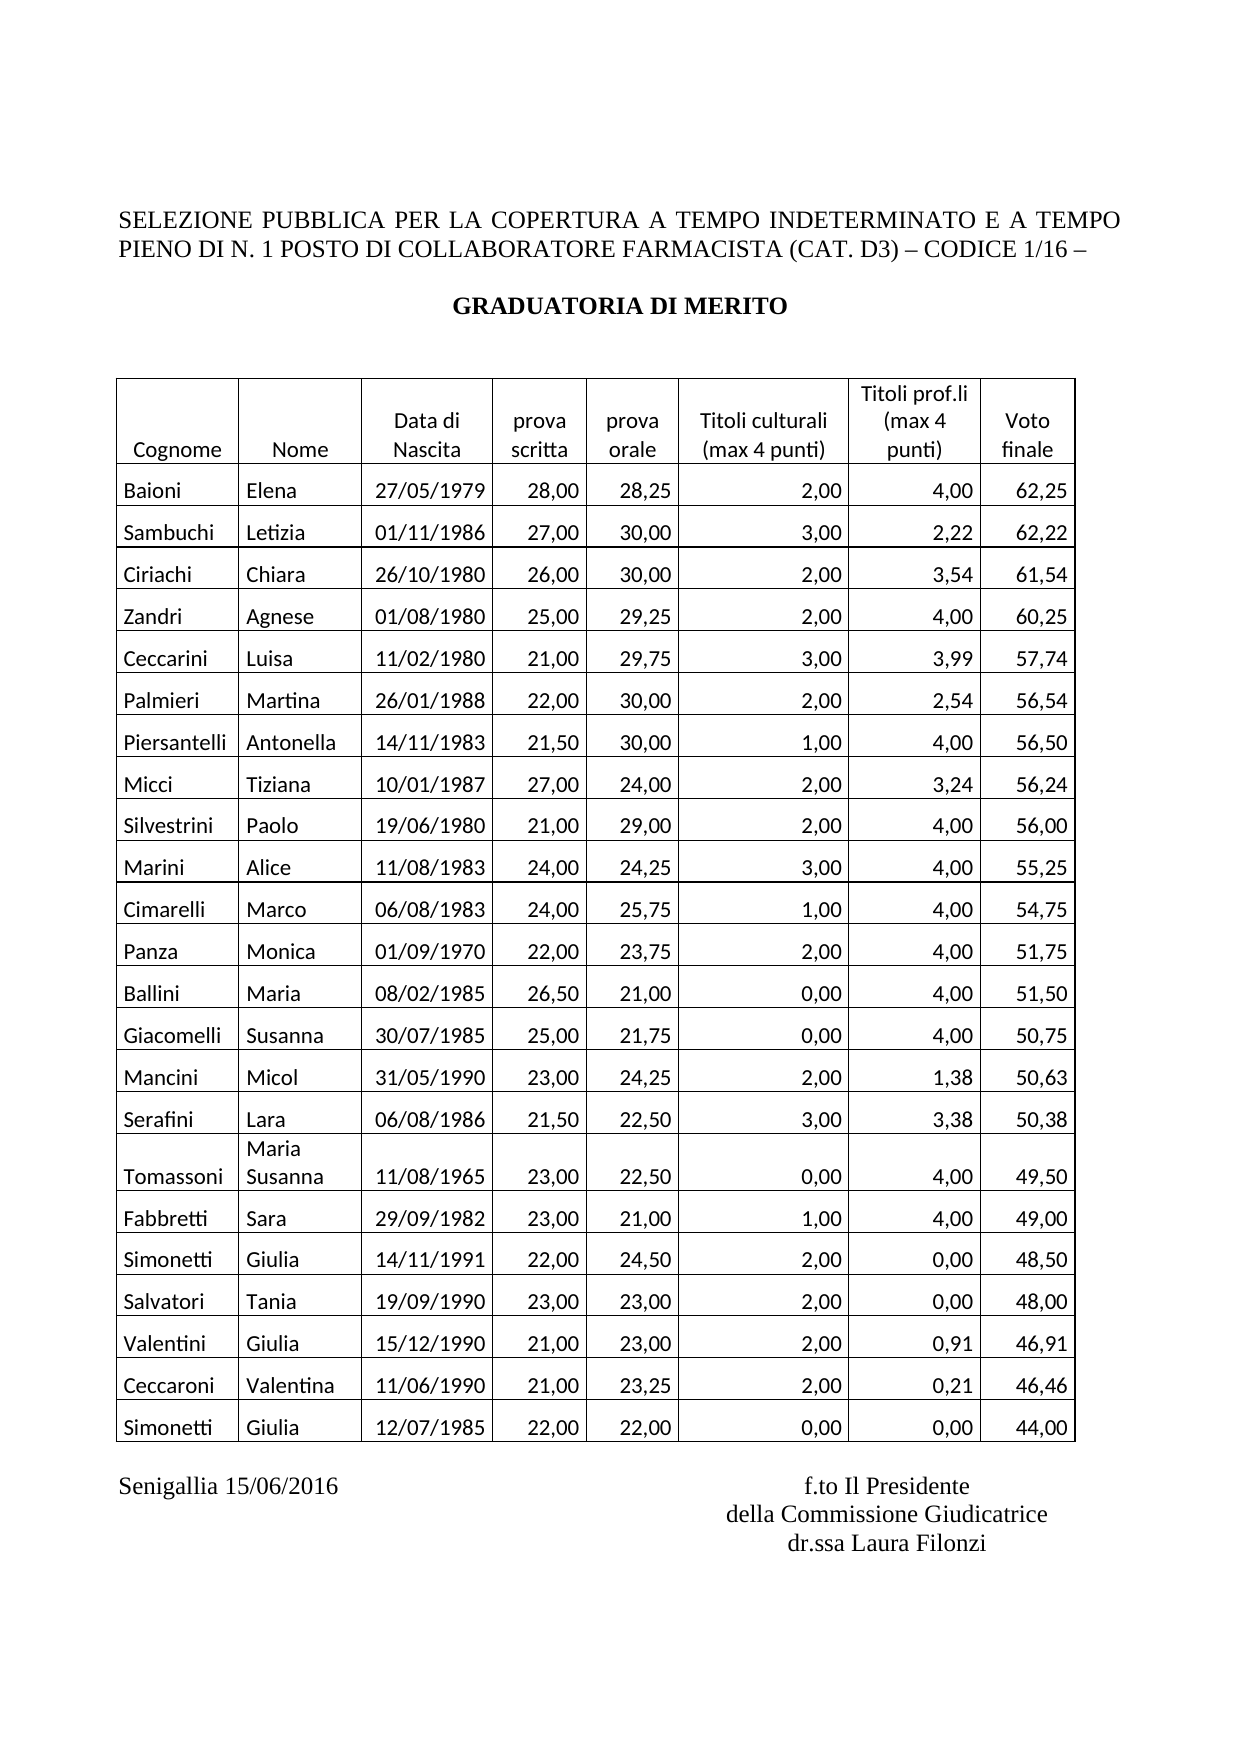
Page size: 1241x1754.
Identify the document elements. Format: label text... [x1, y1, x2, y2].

table_cell 21,00 [587, 1191, 678, 1232]
table_cell 3,38 [849, 1092, 980, 1133]
table_cell 51,75 [981, 924, 1074, 965]
table_cell Micol [239, 1050, 361, 1091]
table_cell 22,50 [587, 1092, 678, 1133]
table_cell 11/02/1980 [362, 631, 492, 672]
table_header Cognome [117, 379, 238, 463]
table_cell 30/07/1985 [362, 1008, 492, 1049]
table_cell 24,25 [587, 1050, 678, 1091]
table_cell 14/11/1983 [362, 715, 492, 756]
table_cell 23,75 [587, 924, 678, 965]
table_cell 01/11/1986 [362, 506, 492, 546]
table_cell 0,00 [679, 1134, 848, 1190]
table_cell 21,00 [493, 1316, 586, 1357]
table_cell Mancini [117, 1050, 238, 1091]
table_cell 22,00 [493, 924, 586, 965]
table_cell 4,00 [849, 589, 980, 630]
table_cell 08/02/1985 [362, 966, 492, 1007]
table_cell Antonella [239, 715, 361, 756]
table_cell Ciriachi [117, 548, 238, 588]
table_cell 3,00 [679, 631, 848, 672]
table_cell Elena [239, 464, 361, 504]
table_cell 24,00 [493, 883, 586, 923]
table_cell 25,00 [493, 589, 586, 630]
table_cell Ballini [117, 966, 238, 1007]
table_cell 21,00 [493, 799, 586, 839]
table_cell 3,00 [679, 506, 848, 546]
table_cell Marini [117, 841, 238, 881]
table_cell Serafini [117, 1092, 238, 1133]
table_cell 2,00 [679, 1275, 848, 1315]
table_cell 44,00 [981, 1400, 1074, 1441]
table_cell 3,99 [849, 631, 980, 672]
table_cell 19/09/1990 [362, 1275, 492, 1315]
table_cell 50,75 [981, 1008, 1074, 1049]
table_cell 57,74 [981, 631, 1074, 672]
table_cell Valentini [117, 1316, 238, 1357]
table_cell 29/09/1982 [362, 1191, 492, 1232]
table_cell Baioni [117, 464, 238, 504]
table_cell 1,00 [679, 883, 848, 923]
table_cell 1,38 [849, 1050, 980, 1091]
table_cell 3,00 [679, 841, 848, 881]
table_cell Martina [239, 673, 361, 714]
table_cell 21,00 [493, 631, 586, 672]
table_cell 4,00 [849, 1008, 980, 1049]
table_cell 49,00 [981, 1191, 1074, 1232]
table_cell 2,00 [679, 1316, 848, 1357]
table_cell Giulia [239, 1400, 361, 1441]
table_cell Giulia [239, 1316, 361, 1357]
table_cell 29,25 [587, 589, 678, 630]
table_cell 0,00 [849, 1400, 980, 1441]
table_cell 4,00 [849, 1134, 980, 1190]
table_cell 2,00 [679, 673, 848, 714]
table_cell Monica [239, 924, 361, 965]
table_cell 48,00 [981, 1275, 1074, 1315]
table_cell 55,25 [981, 841, 1074, 881]
table_cell Ceccarini [117, 631, 238, 672]
table_cell 50,63 [981, 1050, 1074, 1091]
table_cell 3,24 [849, 757, 980, 798]
table_cell 49,50 [981, 1134, 1074, 1190]
table_cell Cimarelli [117, 883, 238, 923]
table_cell 23,00 [493, 1275, 586, 1315]
table_header prova scritta [493, 379, 586, 463]
table_cell 0,21 [849, 1358, 980, 1399]
table_cell 27,00 [493, 757, 586, 798]
table_cell 22,50 [587, 1134, 678, 1190]
table_header Titoli culturali (max 4 punti) [679, 379, 848, 463]
table_cell 23,00 [493, 1134, 586, 1190]
table_cell 22,00 [493, 673, 586, 714]
table_cell 54,75 [981, 883, 1074, 923]
table_cell Luisa [239, 631, 361, 672]
table_cell 4,00 [849, 799, 980, 839]
table_cell 25,00 [493, 1008, 586, 1049]
table_cell 62,22 [981, 506, 1074, 546]
table_cell 26/01/1988 [362, 673, 492, 714]
table_cell Fabbretti [117, 1191, 238, 1232]
table_cell 0,91 [849, 1316, 980, 1357]
table_cell 4,00 [849, 715, 980, 756]
table_cell 0,00 [849, 1233, 980, 1273]
table_cell 11/08/1983 [362, 841, 492, 881]
table_cell 2,00 [679, 1358, 848, 1399]
table_cell 2,00 [679, 1050, 848, 1091]
text Senigallia 15/06/2016 f.to Il Presidente [118, 1471, 1122, 1499]
table_cell 3,00 [679, 1092, 848, 1133]
table_cell 28,00 [493, 464, 586, 504]
table_cell 22,00 [493, 1400, 586, 1441]
table_cell Palmieri [117, 673, 238, 714]
table_cell 2,54 [849, 673, 980, 714]
table_cell Giulia [239, 1233, 361, 1273]
table_cell 4,00 [849, 924, 980, 965]
table_cell Maria [239, 966, 361, 1007]
table_cell 51,50 [981, 966, 1074, 1007]
table_cell 06/08/1983 [362, 883, 492, 923]
table_cell 62,25 [981, 464, 1074, 504]
table_cell Susanna [239, 1008, 361, 1049]
table_cell 11/06/1990 [362, 1358, 492, 1399]
table_cell 25,75 [587, 883, 678, 923]
table_cell 21,50 [493, 1092, 586, 1133]
table_cell 29,75 [587, 631, 678, 672]
table_cell 0,00 [679, 966, 848, 1007]
table_cell Zandri [117, 589, 238, 630]
table_cell Valentina [239, 1358, 361, 1399]
table_cell 24,00 [587, 757, 678, 798]
table_cell 14/11/1991 [362, 1233, 492, 1273]
table_cell 56,24 [981, 757, 1074, 798]
table_header prova orale [587, 379, 678, 463]
table_cell Letizia [239, 506, 361, 546]
table_cell 21,50 [493, 715, 586, 756]
table_cell Agnese [239, 589, 361, 630]
table_cell 15/12/1990 [362, 1316, 492, 1357]
table_cell 2,00 [679, 589, 848, 630]
table_cell 2,00 [679, 548, 848, 588]
table_cell Simonetti [117, 1233, 238, 1273]
table_cell 23,00 [493, 1191, 586, 1232]
table_cell 26/10/1980 [362, 548, 492, 588]
table_cell 31/05/1990 [362, 1050, 492, 1091]
table_cell 4,00 [849, 883, 980, 923]
table_cell 4,00 [849, 966, 980, 1007]
table_cell 48,50 [981, 1233, 1074, 1273]
table_cell Ceccaroni [117, 1358, 238, 1399]
table_cell 0,00 [849, 1275, 980, 1315]
table_cell 11/08/1965 [362, 1134, 492, 1190]
table_cell 10/01/1987 [362, 757, 492, 798]
table_cell Sara [239, 1191, 361, 1232]
table_cell 1,00 [679, 715, 848, 756]
table_cell Tiziana [239, 757, 361, 798]
table_cell 0,00 [679, 1008, 848, 1049]
table_cell 26,00 [493, 548, 586, 588]
table_cell 1,00 [679, 1191, 848, 1232]
table_cell 24,00 [493, 841, 586, 881]
table_cell 24,50 [587, 1233, 678, 1273]
table_cell 28,25 [587, 464, 678, 504]
table_cell 21,00 [587, 966, 678, 1007]
table_cell Micci [117, 757, 238, 798]
table_cell 26,50 [493, 966, 586, 1007]
table_cell 4,00 [849, 1191, 980, 1232]
table_cell Paolo [239, 799, 361, 839]
table_cell 2,00 [679, 799, 848, 839]
table_cell 30,00 [587, 548, 678, 588]
table_cell 22,00 [493, 1233, 586, 1273]
table_cell 2,00 [679, 1233, 848, 1273]
table_cell 30,00 [587, 506, 678, 546]
table_cell 60,25 [981, 589, 1074, 630]
table_cell Piersantelli [117, 715, 238, 756]
table_cell Simonetti [117, 1400, 238, 1441]
table_cell 29,00 [587, 799, 678, 839]
table_cell 2,22 [849, 506, 980, 546]
table_cell 19/06/1980 [362, 799, 492, 839]
table_cell 01/08/1980 [362, 589, 492, 630]
table_cell 30,00 [587, 673, 678, 714]
table_cell 61,54 [981, 548, 1074, 588]
table_header Titoli prof.li (max 4 punti) [849, 379, 980, 463]
table_cell Alice [239, 841, 361, 881]
table_cell 24,25 [587, 841, 678, 881]
table_cell 4,00 [849, 464, 980, 504]
table_cell 2,00 [679, 924, 848, 965]
table_cell 46,91 [981, 1316, 1074, 1357]
table_cell 27/05/1979 [362, 464, 492, 504]
table_cell Chiara [239, 548, 361, 588]
table_cell 23,25 [587, 1358, 678, 1399]
table_cell 21,75 [587, 1008, 678, 1049]
table_cell 2,00 [679, 464, 848, 504]
table_cell 4,00 [849, 841, 980, 881]
table_cell 06/08/1986 [362, 1092, 492, 1133]
table_header Data di Nascita [362, 379, 492, 463]
table_cell 0,00 [679, 1400, 848, 1441]
table_cell Tania [239, 1275, 361, 1315]
table_cell 2,00 [679, 757, 848, 798]
table_cell 50,38 [981, 1092, 1074, 1133]
table_header Nome [239, 379, 361, 463]
table_cell 01/09/1970 [362, 924, 492, 965]
table_cell 56,00 [981, 799, 1074, 839]
table_cell Lara [239, 1092, 361, 1133]
table_cell 56,54 [981, 673, 1074, 714]
table_cell 46,46 [981, 1358, 1074, 1399]
table_cell 30,00 [587, 715, 678, 756]
table_cell 23,00 [587, 1316, 678, 1357]
text della Commissione Giudicatrice [118, 1499, 1122, 1528]
table_cell Giacomelli [117, 1008, 238, 1049]
text SELEZIONE PUBBLICA PER LA COPERTURA A TEMPO INDETERMINATO E A TEMPO PIENO DI N. 1 POSTO DI COLLABORATORE FARMACISTA (CAT. D3) – CODICE 1/16 – [118, 205, 1122, 263]
table_cell Silvestrini [117, 799, 238, 839]
table_cell Salvatori [117, 1275, 238, 1315]
text dr.ssa Laura Filonzi [118, 1528, 1122, 1557]
table_cell 21,00 [493, 1358, 586, 1399]
table_header Voto finale [981, 379, 1074, 463]
table_cell 56,50 [981, 715, 1074, 756]
text GRADUATORIA DI MERITO [118, 291, 1122, 320]
table_cell 3,54 [849, 548, 980, 588]
table_cell Sambuchi [117, 506, 238, 546]
table_cell Panza [117, 924, 238, 965]
table_cell 12/07/1985 [362, 1400, 492, 1441]
table_cell Maria Susanna [239, 1134, 361, 1190]
table_cell 23,00 [587, 1275, 678, 1315]
table_cell 22,00 [587, 1400, 678, 1441]
table_cell 23,00 [493, 1050, 586, 1091]
table_cell Marco [239, 883, 361, 923]
table_cell 27,00 [493, 506, 586, 546]
table_cell Tomassoni [117, 1134, 238, 1190]
